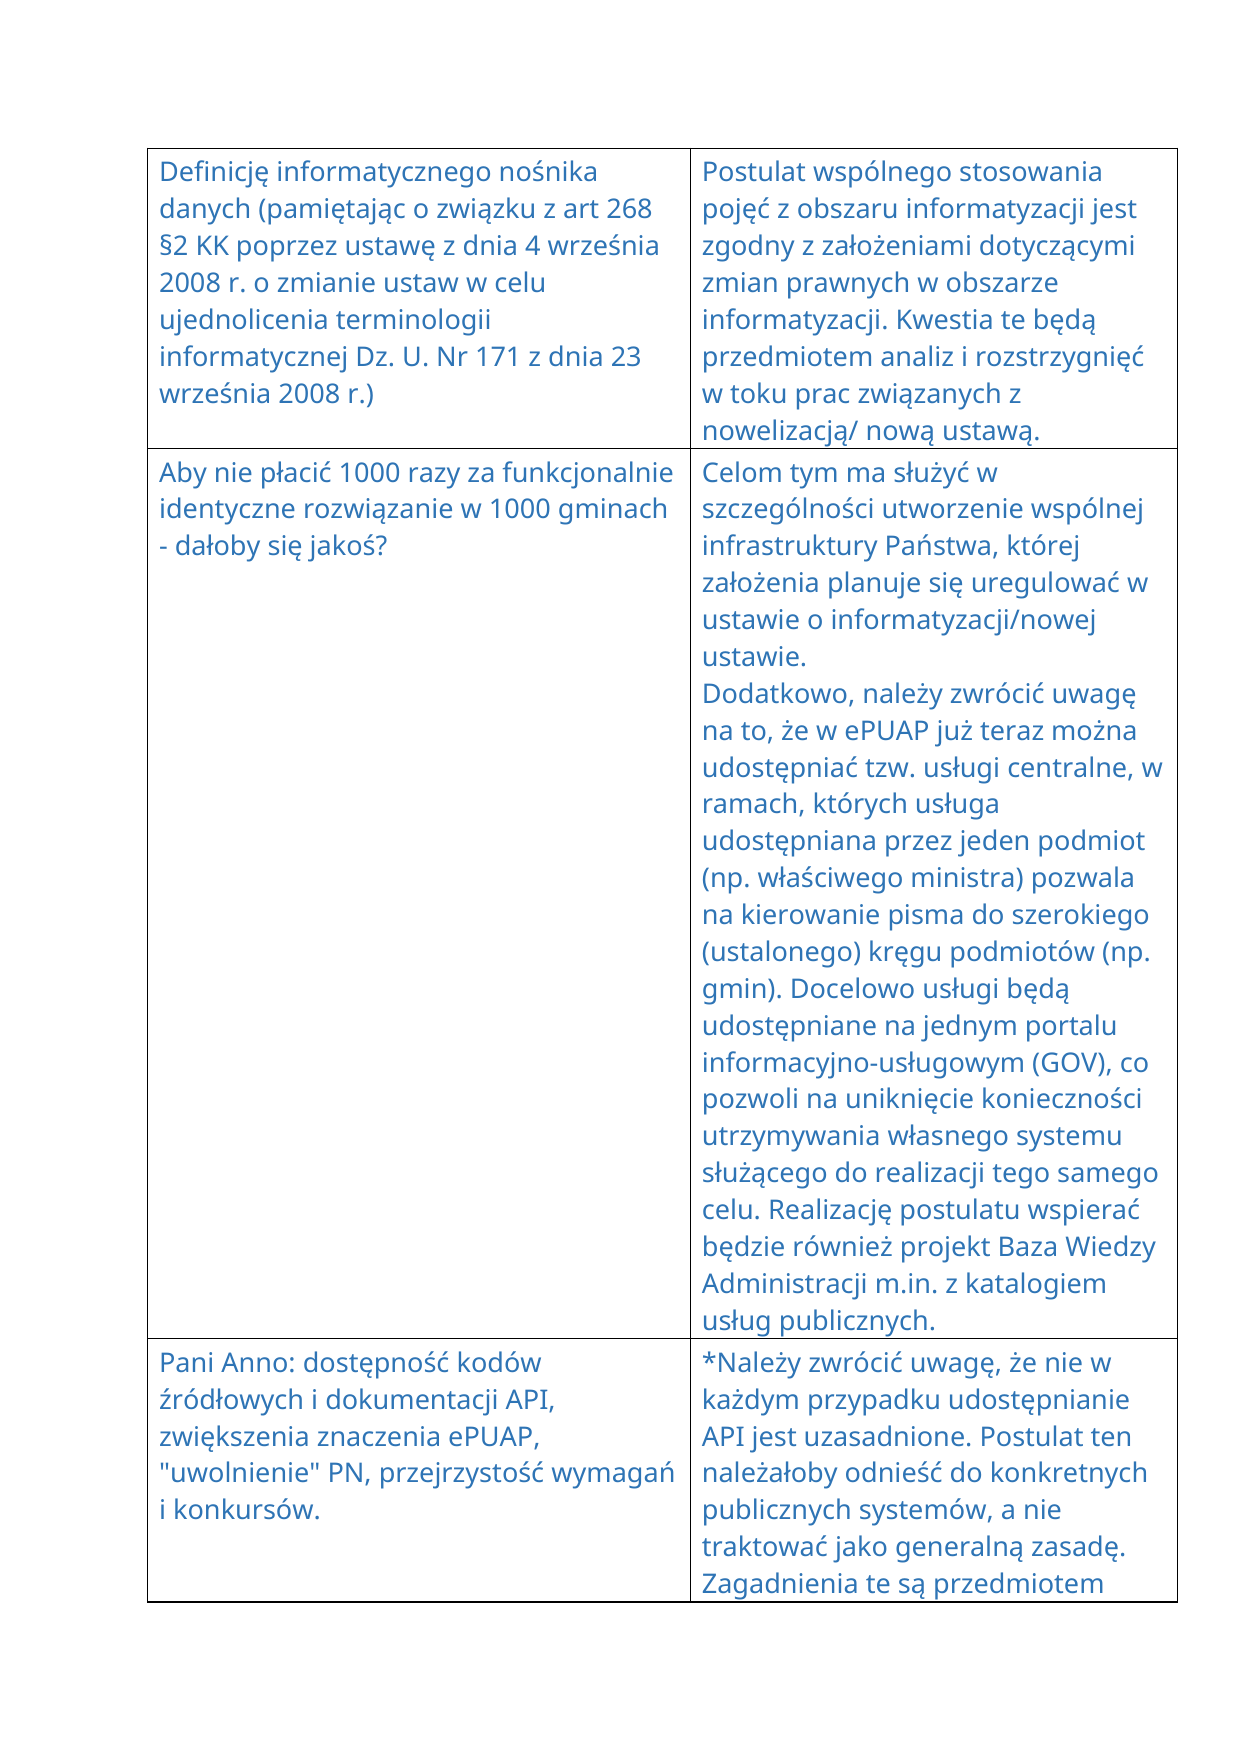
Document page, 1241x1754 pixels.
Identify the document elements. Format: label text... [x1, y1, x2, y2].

table_cell Aby nie płacić 1000 razy za funkcjonalnie identyczne rozwiązanie w 1000 gminach - dałoby się jakoś? [148, 449, 690, 1338]
table_cell Pani Anno: dostępność kodów źródłowych i dokumentacji API, zwiększenia znaczenia ePUAP, "uwolnienie" PN, przejrzystość wymagań i konkursów. [148, 1339, 690, 1601]
table_cell Definicję informatycznego nośnika danych (pamiętając o związku z art 268 §2 KK poprzez ustawę z dnia 4 września 2008 r. o zmianie ustaw w celu ujednolicenia terminologii informatycznej Dz. U. Nr 171 z dnia 23 września 2008 r.) [148, 149, 690, 448]
table_cell Postulat wspólnego stosowania pojęć z obszaru informatyzacji jest zgodny z założeniami dotyczącymi zmian prawnych w obszarze informatyzacji. Kwestia te będą przedmiotem analiz i rozstrzygnięć w toku prac związanych z nowelizacją/ nową ustawą. [691, 149, 1177, 448]
table_cell *Należy zwrócić uwagę, że nie w każdym przypadku udostępnianie API jest uzasadnione. Postulat ten należałoby odnieść do konkretnych publicznych systemów, a nie traktować jako generalną zasadę. Zagadnienia te są przedmiotem [691, 1339, 1177, 1601]
table_cell Celom tym ma służyć w szczególności utworzenie wspólnej infrastruktury Państwa, której założenia planuje się uregulować w ustawie o informatyzacji/nowej ustawie. Dodatkowo, należy zwrócić uwagę na to, że w ePUAP już teraz można udostępniać tzw. usługi centralne, w ramach, których usługa udostępniana przez jeden podmiot (np. właściwego ministra) pozwala na kierowanie pisma do szerokiego (ustalonego) kręgu podmiotów (np. gmin). Docelowo usługi będą udostępniane na jednym portalu informacyjno-usługowym (GOV), co pozwoli na uniknięcie konieczności utrzymywania własnego systemu służącego do realizacji tego samego celu. Realizację postulatu wspierać będzie również projekt Baza Wiedzy Administracji m.in. z katalogiem usług publicznych. [691, 449, 1177, 1338]
